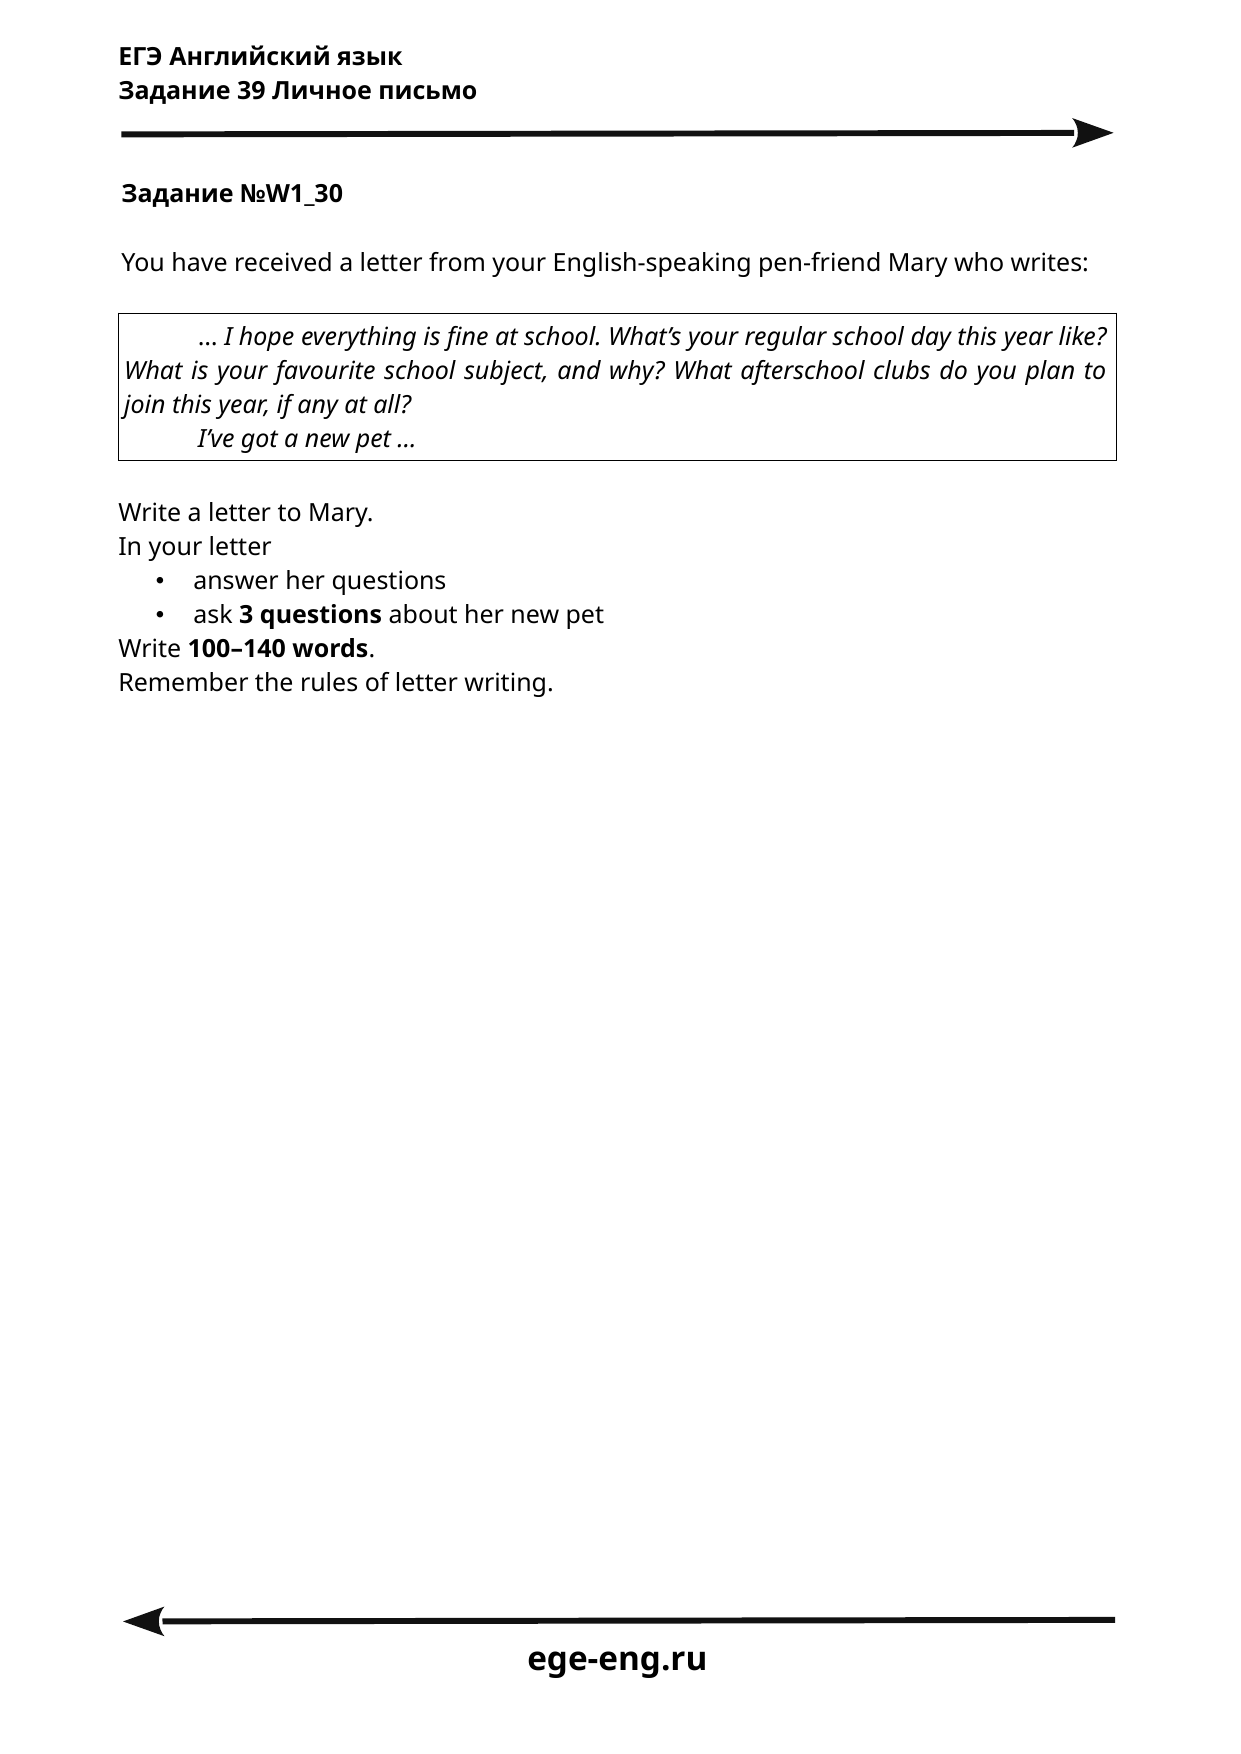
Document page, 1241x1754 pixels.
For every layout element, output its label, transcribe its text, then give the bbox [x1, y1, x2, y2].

list ask 3 questions about her new pet [156, 597, 1116, 631]
table_header … I hope everything is fine at school. What’s your regular school day this year like? What is your favourite school subject, and why? What afterschool clubs do you plan to join this year, if any at all? I’ve got a new pet … [119, 314, 1116, 460]
text You have received a letter from your English-speaking pen-friend Mary who writes: [121, 244, 1113, 278]
text Remember the rules of letter writing. [118, 665, 1116, 699]
text Задание №W1_30 [121, 176, 1113, 210]
text Write a letter to Mary. [118, 494, 1116, 528]
text Write 100–140 words. [118, 631, 1116, 665]
text In your letter [118, 528, 1116, 562]
list answer her questions [156, 562, 1116, 597]
